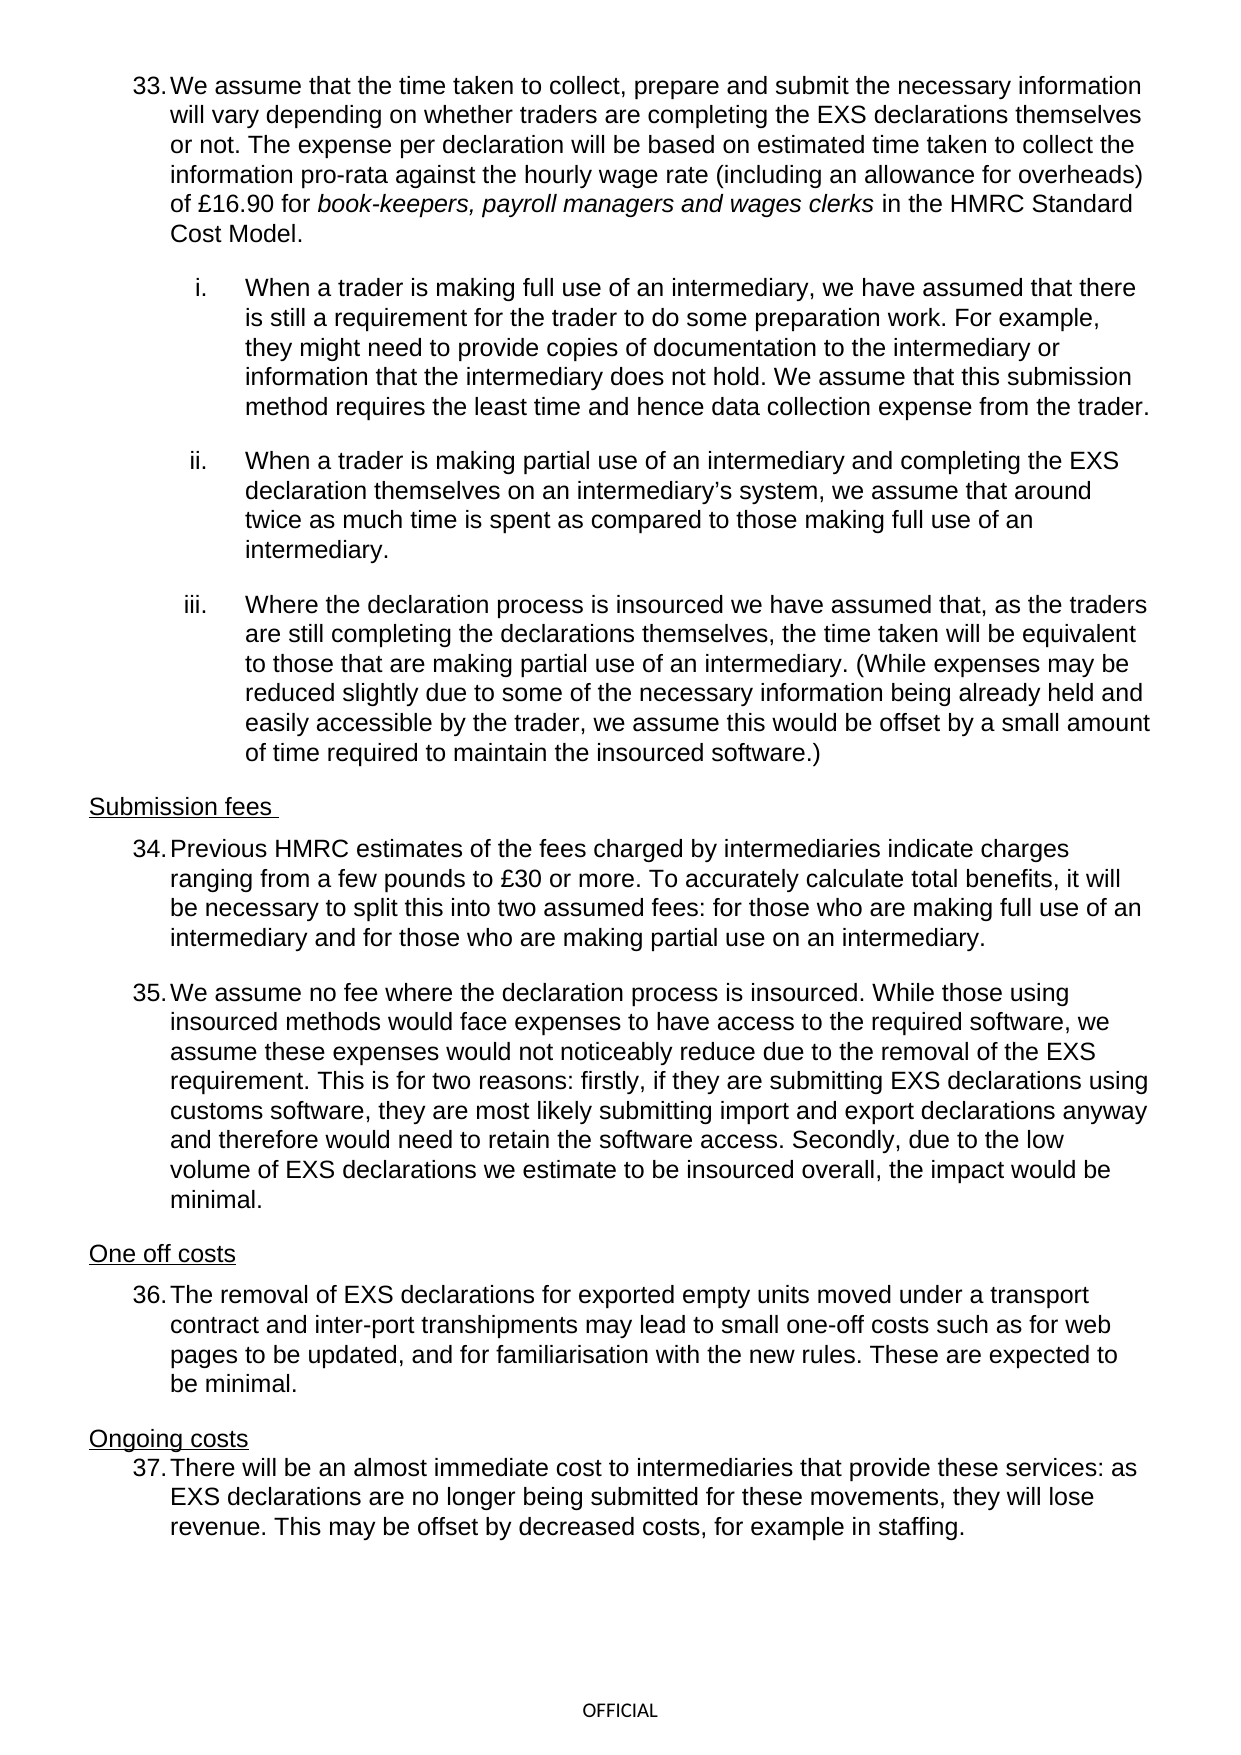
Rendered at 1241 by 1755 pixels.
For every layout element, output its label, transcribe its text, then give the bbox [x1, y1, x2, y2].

text Submission fees [89, 792, 1152, 821]
list We assume that the time taken to collect, prepare and submit the necessary information will vary depending on whether traders are completing the EXS declarations themselves or not. The expense per declaration will be based on estimated time taken to collect the information pro-rata against the hourly wage rate (including an allowance for overheads) of £16.90 for book-keepers, payroll managers and wages clerks in the HMRC Standard Cost Model. [132, 71, 1152, 247]
list When a trader is making partial use of an intermediary and completing the EXS declaration themselves on an intermediary’s system, we assume that around twice as much time is spent as compared to those making full use of an intermediary. [207, 446, 1152, 564]
list The removal of EXS declarations for exported empty units moved under a transport contract and inter-port transhipments may lead to small one-off costs such as for web pages to be updated, and for familiarisation with the new rules. These are expected to be minimal. [132, 1280, 1152, 1398]
list Previous HMRC estimates of the fees charged by intermediaries indicate charges ranging from a few pounds to £30 or more. To accurately calculate total benefits, it will be necessary to split this into two assumed fees: for those who are making full use of an intermediary and for those who are making partial use on an intermediary. [132, 834, 1152, 952]
list When a trader is making full use of an intermediary, we have assumed that there is still a requirement for the trader to do some preparation work. For example, they might need to provide copies of documentation to the intermediary or information that the intermediary does not hold. We assume that this submission method requires the least time and hence data collection expense from the trader. [207, 273, 1152, 420]
list Where the declaration process is insourced we have assumed that, as the traders are still completing the declarations themselves, the time taken will be equivalent to those that are making partial use of an intermediary. (While expenses may be reduced slightly due to some of the necessary information being already held and easily accessible by the trader, we assume this would be offset by a small amount of time required to maintain the insourced software.) [207, 589, 1152, 766]
list Ongoing costs [89, 1424, 1152, 1452]
text One off costs [89, 1239, 1152, 1268]
list There will be an almost immediate cost to intermediaries that provide these services: as EXS declarations are no longer being submitted for these movements, they will lose revenue. This may be offset by decreased costs, for example in staffing. [132, 1452, 1152, 1540]
list We assume no fee where the declaration process is insourced. While those using insourced methods would face expenses to have access to the required software, we assume these expenses would not noticeably reduce due to the removal of the EXS requirement. This is for two reasons: firstly, if they are submitting EXS declarations using customs software, they are most likely submitting import and export declarations anyway and therefore would need to retain the software access. Secondly, due to the low volume of EXS declarations we estimate to be insourced overall, the impact would be minimal. [132, 977, 1152, 1213]
